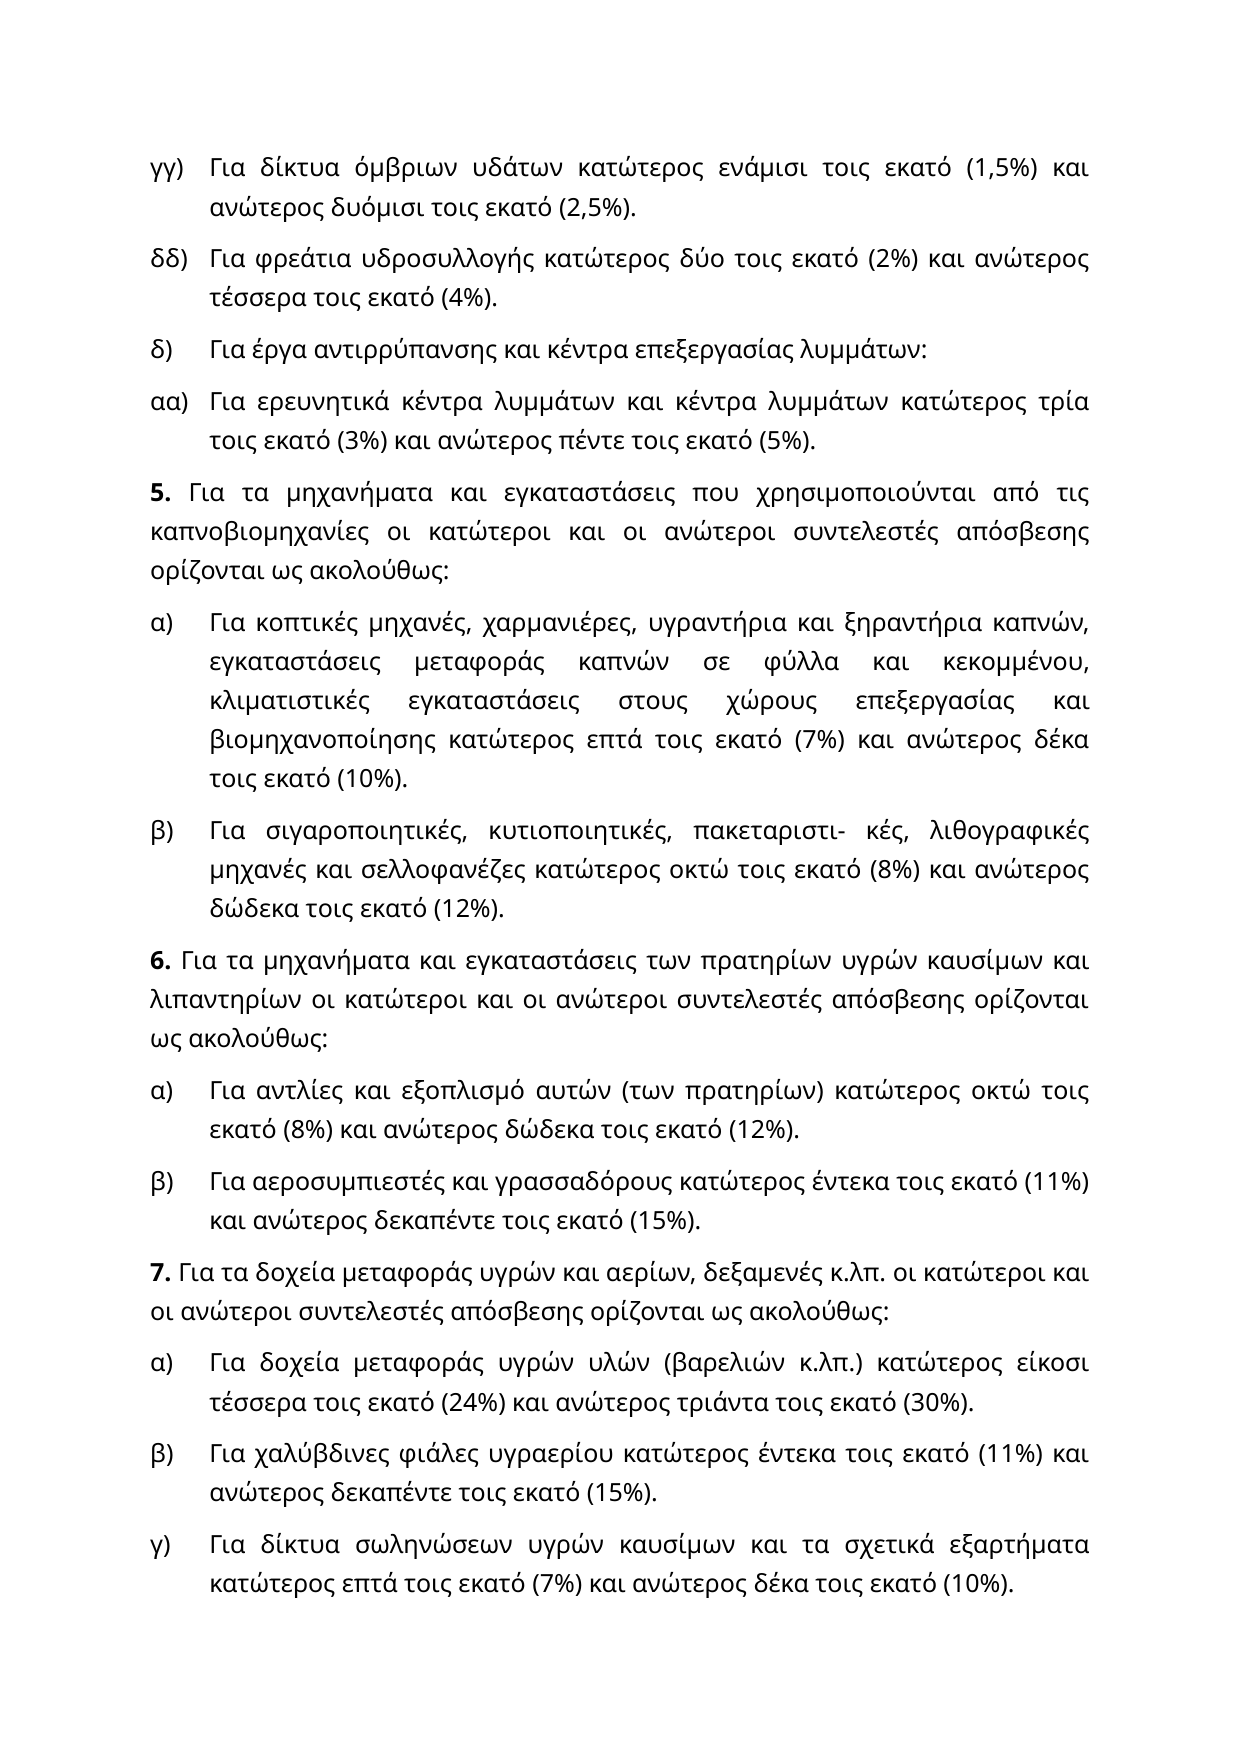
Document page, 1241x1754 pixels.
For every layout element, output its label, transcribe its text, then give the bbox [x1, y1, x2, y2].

list δδ) Για φρεάτια υδροσυλλογής κατώτερος δύο τοις εκατό (2%) και ανώτερος τέσσερα τοις εκατό (4%). [150, 241, 1090, 314]
list γγ) Για δίκτυα όμβριων υδάτων κατώτερος ενάμισι τοις εκατό (1,5%) και ανώτερος δυόμισι τοις εκατό (2,5%). [150, 150, 1090, 223]
text 6. Για τα μηχανήματα και εγκαταστάσεις των πρατηρίων υγρών καυσίμων και λιπαντηρίων οι κατώτεροι και οι ανώτεροι συντελεστές απόσβεσης ορίζονται ως ακολούθως: [150, 942, 1090, 1055]
list β) Για σιγαροποιητικές, κυτιοποιητικές, πακεταριστι- κές, λιθογραφικές μηχανές και σελλοφανέζες κατώτερος οκτώ τοις εκατό (8%) και ανώτερος δώδεκα τοις εκατό (12%). [150, 812, 1090, 925]
text 5. Για τα μηχανήματα και εγκαταστάσεις που χρησιμοποιούνται από τις καπνοβιομηχανίες οι κατώτεροι και οι ανώτεροι συντελεστές απόσβεσης ορίζονται ως ακολούθως: [150, 474, 1090, 587]
list α) Για κοπτικές μηχανές, χαρμανιέρες, υγραντήρια και ξηραντήρια καπνών, εγκαταστάσεις μεταφοράς καπνών σε φύλλα και κεκομμένου, κλιματιστικές εγκαταστάσεις στους χώρους επεξεργασίας και βιομηχανοποίησης κατώτερος επτά τοις εκατό (7%) και ανώτερος δέκα τοις εκατό (10%). [150, 604, 1090, 795]
text 7. Για τα δοχεία μεταφοράς υγρών και αερίων, δεξαμενές κ.λπ. οι κατώτεροι και οι ανώτεροι συντελεστές απόσβεσης ορίζονται ως ακολούθως: [150, 1254, 1090, 1327]
list β) Για αεροσυμπιεστές και γρασσαδόρους κατώτερος έντεκα τοις εκατό (11%) και ανώτερος δεκαπέντε τοις εκατό (15%). [150, 1163, 1090, 1237]
list α) Για δοχεία μεταφοράς υγρών υλών (βαρελιών κ.λπ.) κατώτερος είκοσι τέσσερα τοις εκατό (24%) και ανώτερος τριάντα τοις εκατό (30%). [150, 1345, 1090, 1418]
list δ) Για έργα αντιρρύπανσης και κέντρα επεξεργασίας λυμμάτων: [150, 332, 1090, 366]
list γ) Για δίκτυα σωληνώσεων υγρών καυσίμων και τα σχετικά εξαρτήματα κατώτερος επτά τοις εκατό (7%) και ανώτερος δέκα τοις εκατό (10%). [150, 1527, 1090, 1600]
list β) Για χαλύβδινες φιάλες υγραερίου κατώτερος έντεκα τοις εκατό (11%) και ανώτερος δεκαπέντε τοις εκατό (15%). [150, 1436, 1090, 1509]
list α) Για αντλίες και εξοπλισμό αυτών (των πρατηρίων) κατώτερος οκτώ τοις εκατό (8%) και ανώτερος δώδεκα τοις εκατό (12%). [150, 1072, 1090, 1146]
list αα) Για ερευνητικά κέντρα λυμμάτων και κέντρα λυμμάτων κατώτερος τρία τοις εκατό (3%) και ανώτερος πέντε τοις εκατό (5%). [150, 383, 1090, 457]
